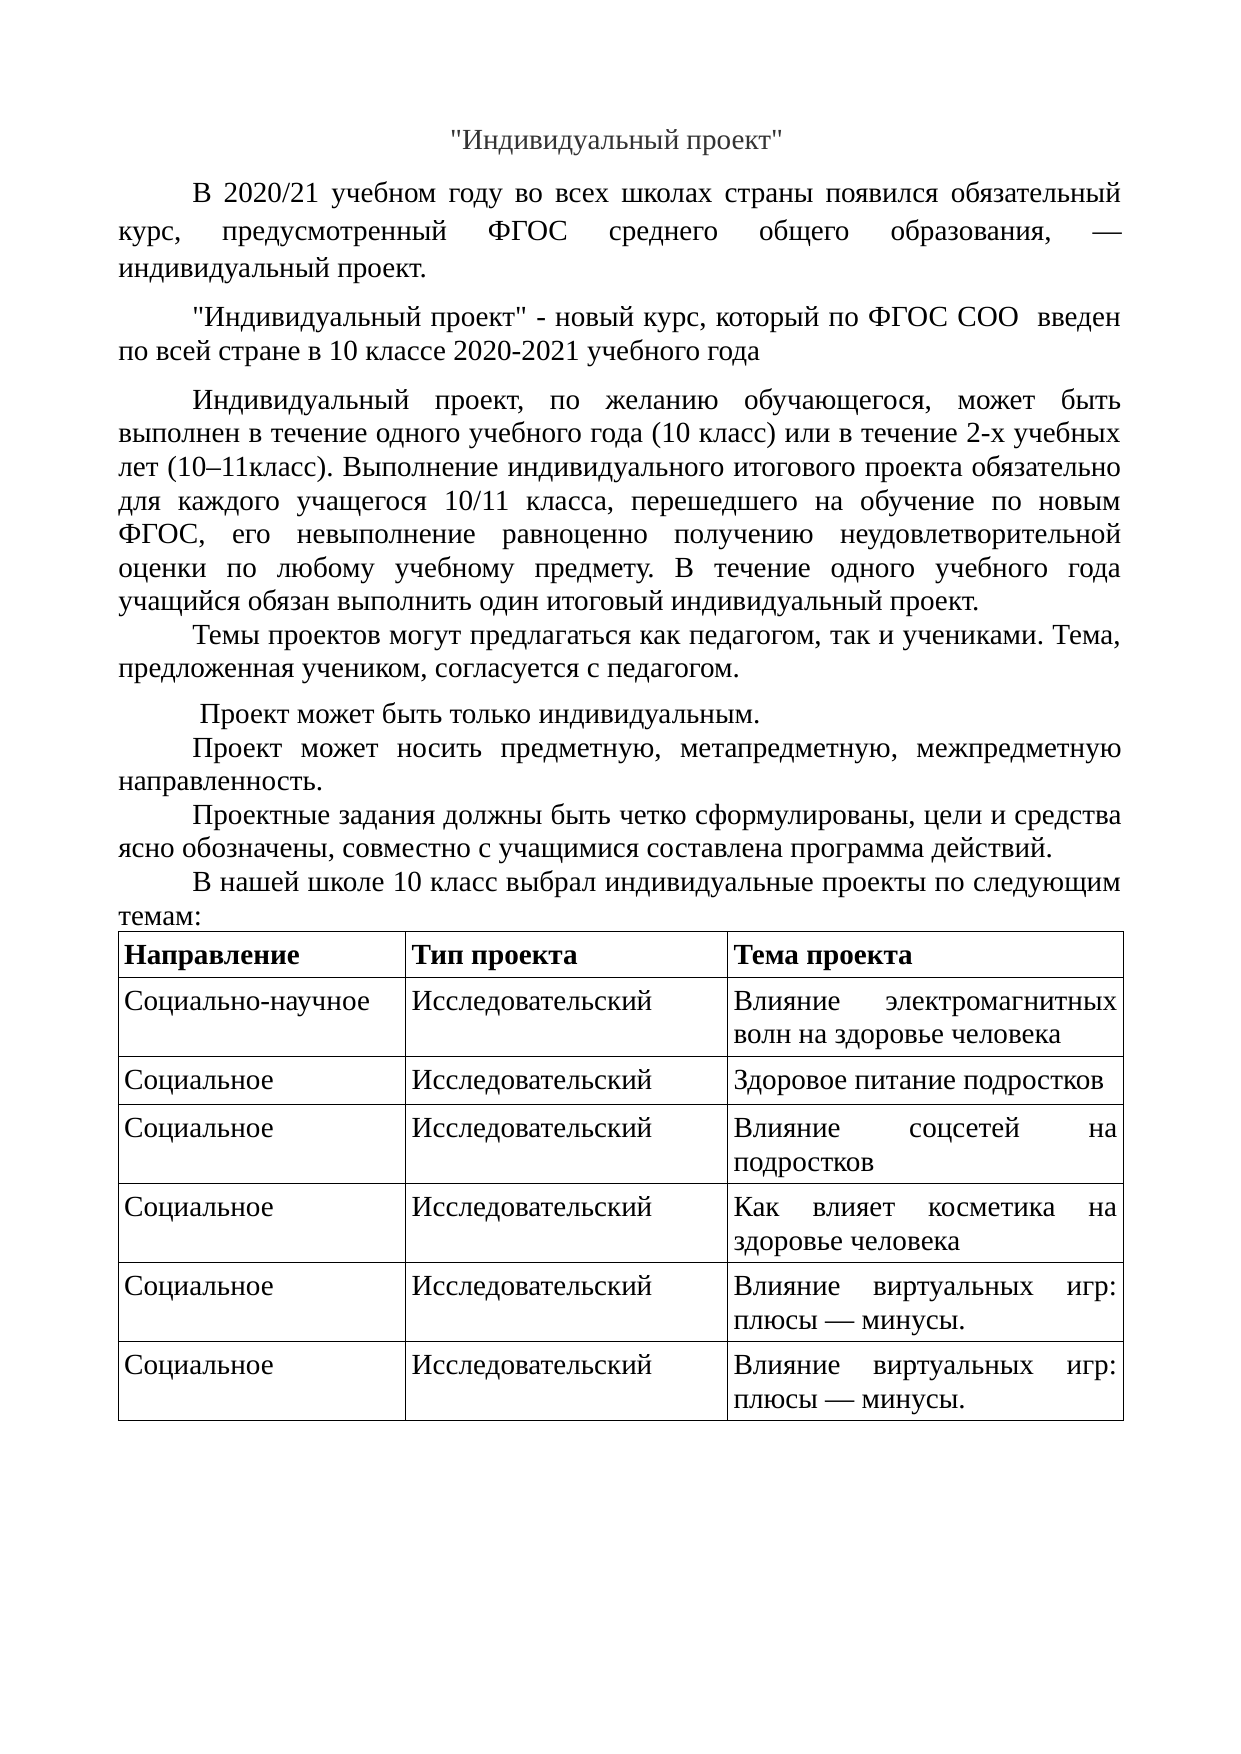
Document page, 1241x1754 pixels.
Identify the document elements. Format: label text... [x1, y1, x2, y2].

table_cell Влияние электромагнитных волн на здоровье человека [728, 978, 1123, 1056]
table_cell Исследовательский [406, 1057, 727, 1104]
table_cell Влияние виртуальных игр: плюсы — минусы. [728, 1342, 1123, 1420]
text В 2020/21 учебном году во всех школах страны появился обязательный курс, предусмотренный ФГОС среднего общего образования, — индивидуальный проект. [118, 171, 1122, 284]
table_cell Социальное [119, 1184, 405, 1262]
table_cell Социальное [119, 1263, 405, 1341]
text Проект может быть только индивидуальным. [118, 696, 1122, 730]
table_header Тип проекта [406, 932, 727, 977]
text "Индивидуальный проект" [118, 118, 1122, 156]
table_cell Исследовательский [406, 978, 727, 1056]
table_cell Социально-научное [119, 978, 405, 1056]
table_cell Исследовательский [406, 1263, 727, 1341]
text "Индивидуальный проект" - новый курс, который по ФГОС СОО введен по всей стране в 10 классе 2020-2021 учебного года [118, 299, 1122, 366]
table_cell Как влияет косметика на здоровье человека [728, 1184, 1123, 1262]
table_cell Здоровое питание подростков [728, 1057, 1123, 1104]
table_cell Влияние виртуальных игр: плюсы — минусы. [728, 1263, 1123, 1341]
table_cell Социальное [119, 1105, 405, 1183]
table_header Тема проекта [728, 932, 1123, 977]
table_cell Социальное [119, 1342, 405, 1420]
text Индивидуальный проект, по желанию обучающегося, может быть выполнен в течение одного учебного года (10 класс) или в течение 2-х учебных лет (10–11класс). Выполнение индивидуального итогового проекта обязательно для каждого учащегося 10/11 класса, перешедшего на обучение по новым ФГОС, его невыполнение равноценно получению неудовлетворительной оценки по любому учебному предмету. В течение одного учебного года учащийся обязан выполнить один итоговый индивидуальный проект. [118, 382, 1122, 617]
table_cell Социальное [119, 1057, 405, 1104]
text Темы проектов могут предлагаться как педагогом, так и учениками. Тема, предложенная учеником, согласуется с педагогом. [118, 617, 1122, 684]
table_cell Исследовательский [406, 1105, 727, 1183]
table_cell Исследовательский [406, 1342, 727, 1420]
text Проектные задания должны быть четко сформулированы, цели и средства ясно обозначены, совместно с учащимися составлена программа действий. [118, 797, 1122, 864]
text Проект может носить предметную, метапредметную, межпредметную направленность. [118, 730, 1122, 797]
table_cell Влияние соцсетей на подростков [728, 1105, 1123, 1183]
table_cell Исследовательский [406, 1184, 727, 1262]
table_header Направление [119, 932, 405, 977]
text В нашей школе 10 класс выбрал индивидуальные проекты по следующим темам: [118, 864, 1122, 931]
